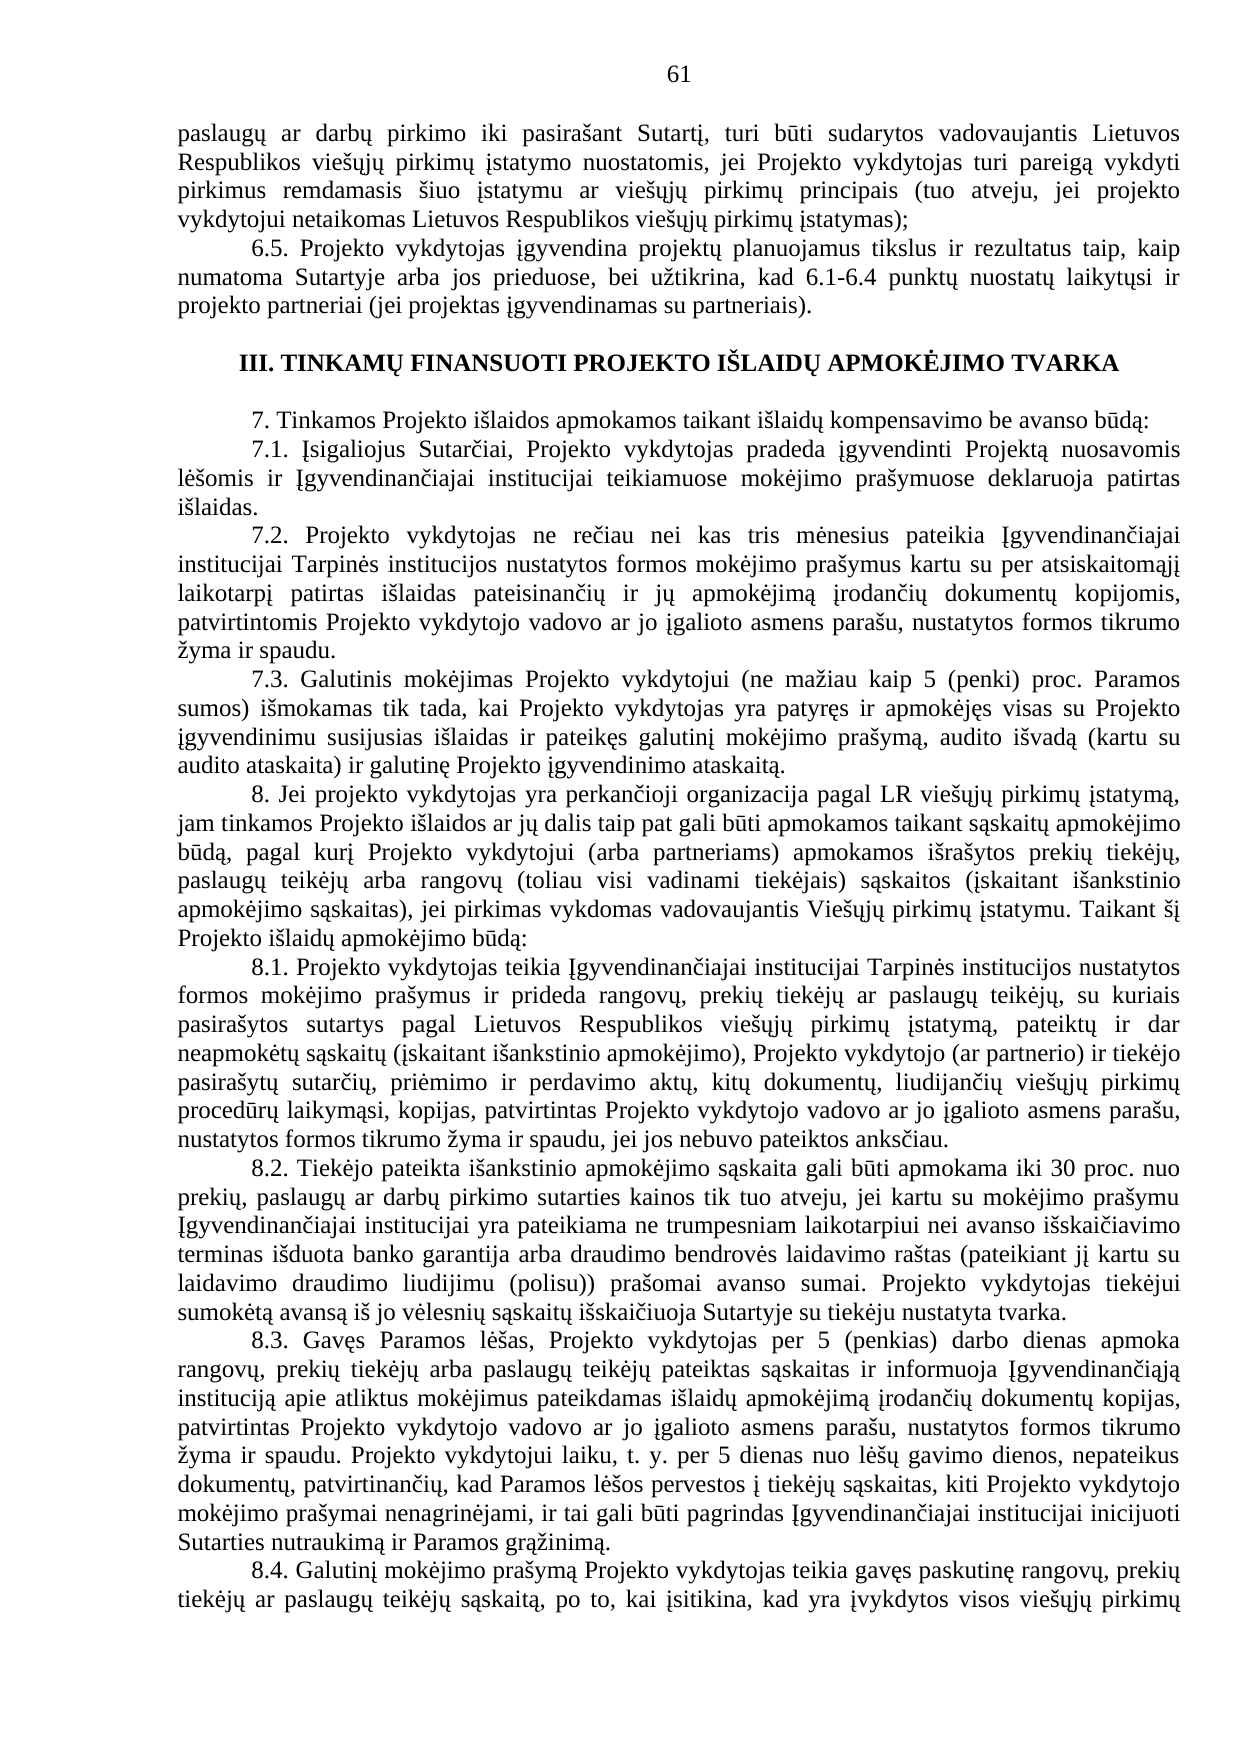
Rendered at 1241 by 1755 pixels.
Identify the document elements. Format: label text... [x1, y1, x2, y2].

text 7.1. Įsigaliojus Sutarčiai, Projekto vykdytojas pradeda įgyvendinti Projektą nuosavomis lėšomis ir Įgyvendinančiajai institucijai teikiamuose mokėjimo prašymuose deklaruoja patirtas išlaidas. [177, 434, 1181, 521]
text 8. Jei projekto vykdytojas yra perkančioji organizacija pagal LR viešųjų pirkimų įstatymą, jam tinkamos Projekto išlaidos ar jų dalis taip pat gali būti apmokamos taikant sąskaitų apmokėjimo būdą, pagal kurį Projekto vykdytojui (arba partneriams) apmokamos išrašytos prekių tiekėjų, paslaugų teikėjų arba rangovų (toliau visi vadinami tiekėjais) sąskaitos (įskaitant išankstinio apmokėjimo sąskaitas), jei pirkimas vykdomas vadovaujantis Viešųjų pirkimų įstatymu. Taikant šį Projekto išlaidų apmokėjimo būdą: [177, 779, 1181, 952]
text 8.3. Gavęs Paramos lėšas, Projekto vykdytojas per 5 (penkias) darbo dienas apmoka rangovų, prekių tiekėjų arba paslaugų teikėjų pateiktas sąskaitas ir informuoja Įgyvendinančiąją instituciją apie atliktus mokėjimus pateikdamas išlaidų apmokėjimą įrodančių dokumentų kopijas, patvirtintas Projekto vykdytojo vadovo ar jo įgalioto asmens parašu, nustatytos formos tikrumo žyma ir spaudu. Projekto vykdytojui laiku, t. y. per 5 dienas nuo lėšų gavimo dienos, nepateikus dokumentų, patvirtinančių, kad Paramos lėšos pervestos į tiekėjų sąskaitas, kiti Projekto vykdytojo mokėjimo prašymai nenagrinėjami, ir tai gali būti pagrindas Įgyvendinančiajai institucijai inicijuoti Sutarties nutraukimą ir Paramos grąžinimą. [177, 1326, 1181, 1556]
text 7.3. Galutinis mokėjimas Projekto vykdytojui (ne mažiau kaip 5 (penki) proc. Paramos sumos) išmokamas tik tada, kai Projekto vykdytojas yra patyręs ir apmokėjęs visas su Projekto įgyvendinimu susijusias išlaidas ir pateikęs galutinį mokėjimo prašymą, audito išvadą (kartu su audito ataskaita) ir galutinę Projekto įgyvendinimo ataskaitą. [177, 664, 1181, 779]
text paslaugų ar darbų pirkimo iki pasirašant Sutartį, turi būti sudarytos vadovaujantis Lietuvos Respublikos viešųjų pirkimų įstatymo nuostatomis, jei Projekto vykdytojas turi pareigą vykdyti pirkimus remdamasis šiuo įstatymu ar viešųjų pirkimų principais (tuo atveju, jei projekto vykdytojui netaikomas Lietuvos Respublikos viešųjų pirkimų įstatymas); [177, 118, 1181, 233]
text 8.4. Galutinį mokėjimo prašymą Projekto vykdytojas teikia gavęs paskutinę rangovų, prekių tiekėjų ar paslaugų teikėjų sąskaitą, po to, kai įsitikina, kad yra įvykdytos visos viešųjų pirkimų [177, 1556, 1181, 1613]
text 7.2. Projekto vykdytojas ne rečiau nei kas tris mėnesius pateikia Įgyvendinančiajai institucijai Tarpinės institucijos nustatytos formos mokėjimo prašymus kartu su per atsiskaitomąjį laikotarpį patirtas išlaidas pateisinančių ir jų apmokėjimą įrodančių dokumentų kopijomis, patvirtintomis Projekto vykdytojo vadovo ar jo įgalioto asmens parašu, nustatytos formos tikrumo žyma ir spaudu. [177, 521, 1181, 664]
text 6.5. Projekto vykdytojas įgyvendina projektų planuojamus tikslus ir rezultatus taip, kaip numatoma Sutartyje arba jos prieduose, bei užtikrina, kad 6.1-6.4 punktų nuostatų laikytųsi ir projekto partneriai (jei projektas įgyvendinamas su partneriais). [177, 233, 1181, 319]
text 8.1. Projekto vykdytojas teikia Įgyvendinančiajai institucijai Tarpinės institucijos nustatytos formos mokėjimo prašymus ir prideda rangovų, prekių tiekėjų ar paslaugų teikėjų, su kuriais pasirašytos sutartys pagal Lietuvos Respublikos viešųjų pirkimų įstatymą, pateiktų ir dar neapmokėtų sąskaitų (įskaitant išankstinio apmokėjimo), Projekto vykdytojo (ar partnerio) ir tiekėjo pasirašytų sutarčių, priėmimo ir perdavimo aktų, kitų dokumentų, liudijančių viešųjų pirkimų procedūrų laikymąsi, kopijas, patvirtintas Projekto vykdytojo vadovo ar jo įgalioto asmens parašu, nustatytos formos tikrumo žyma ir spaudu, jei jos nebuvo pateiktos anksčiau. [177, 952, 1181, 1153]
text 8.2. Tiekėjo pateikta išankstinio apmokėjimo sąskaita gali būti apmokama iki 30 proc. nuo prekių, paslaugų ar darbų pirkimo sutarties kainos tik tuo atveju, jei kartu su mokėjimo prašymu Įgyvendinančiajai institucijai yra pateikiama ne trumpesniam laikotarpiui nei avanso išskaičiavimo terminas išduota banko garantija arba draudimo bendrovės laidavimo raštas (pateikiant jį kartu su laidavimo draudimo liudijimu (polisu)) prašomai avanso sumai. Projekto vykdytojas tiekėjui sumokėtą avansą iš jo vėlesnių sąskaitų išskaičiuoja Sutartyje su tiekėju nustatyta tvarka. [177, 1153, 1181, 1326]
text III. TINKAMŲ FINANSUOTI PROJEKTO IŠLAIDŲ APMOKĖJIMO TVARKA [177, 348, 1181, 377]
text 7. Tinkamos Projekto išlaidos apmokamos taikant išlaidų kompensavimo be avanso būdą: [177, 406, 1181, 434]
